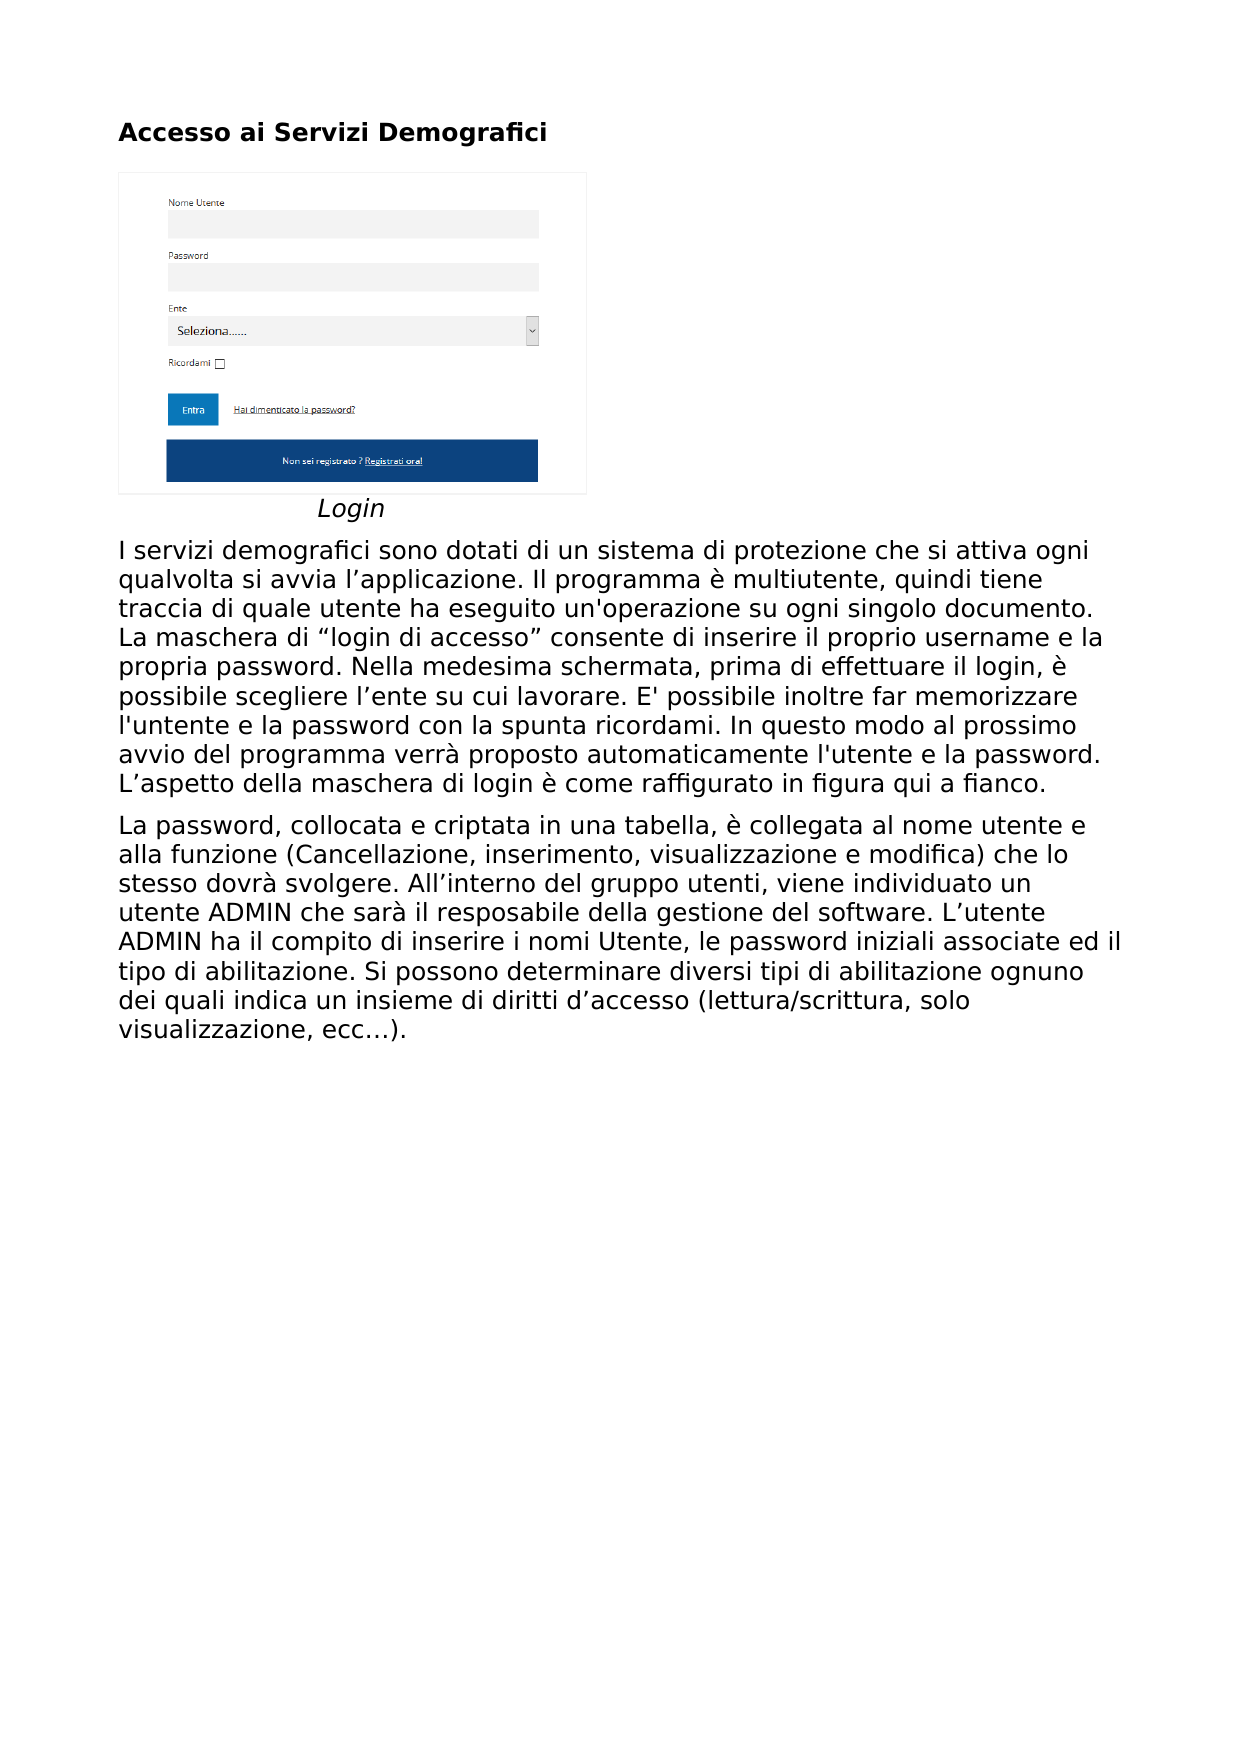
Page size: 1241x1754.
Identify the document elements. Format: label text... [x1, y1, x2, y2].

text Login [118, 495, 587, 523]
picture [118, 172, 587, 495]
text Accesso ai Servizi Demografici [118, 118, 1122, 147]
text I servizi demografici sono dotati di un sistema di protezione che si attiva ogni qualvolta si avvia l’applicazione. Il programma è multiutente, quindi tiene traccia di quale utente ha eseguito un'operazione su ogni singolo documento. La maschera di “login di accesso” consente di inserire il proprio username e la propria password. Nella medesima schermata, prima di effettuare il login, è possibile scegliere l’ente su cui lavorare. E' possibile inoltre far memorizzare l'untente e la password con la spunta ricordami. In questo modo al prossimo avvio del programma verrà proposto automaticamente l'utente e la password. L’aspetto della maschera di login è come raffigurato in figura qui a fianco. [118, 536, 1122, 798]
text La password, collocata e criptata in una tabella, è collegata al nome utente e alla funzione (Cancellazione, inserimento, visualizzazione e modifica) che lo stesso dovrà svolgere. All’interno del gruppo utenti, viene individuato un utente ADMIN che sarà il resposabile della gestione del software. L’utente ADMIN ha il compito di inserire i nomi Utente, le password iniziali associate ed il tipo di abilitazione. Si possono determinare diversi tipi di abilitazione ognuno dei quali indica un insieme di diritti d’accesso (lettura/scrittura, solo visualizzazione, ecc…). [118, 811, 1122, 1044]
